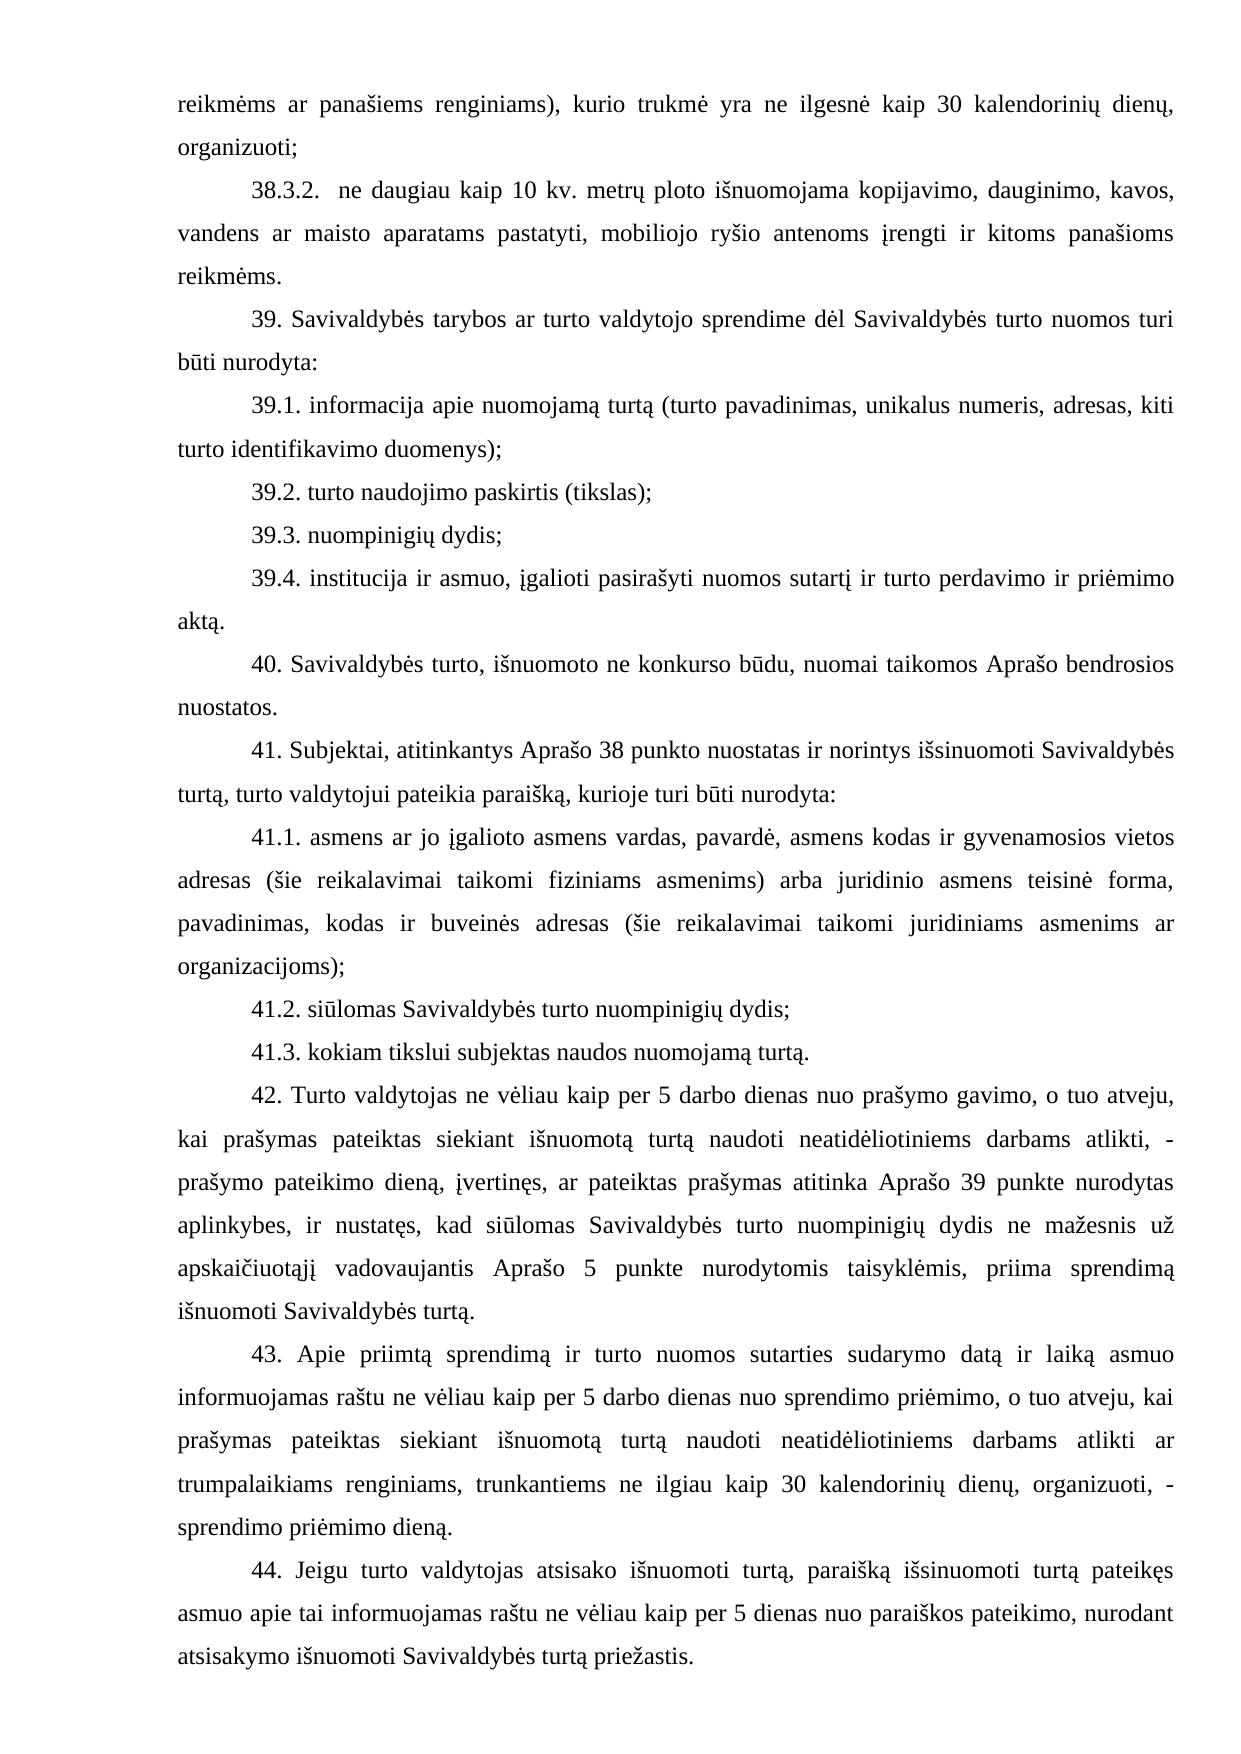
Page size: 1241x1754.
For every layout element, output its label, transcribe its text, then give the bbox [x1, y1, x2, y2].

text 39.3. nuompinigių dydis; [177, 520, 1175, 549]
text 42. Turto valdytojas ne vėliau kaip per 5 darbo dienas nuo prašymo gavimo, o tuo atveju, kai prašymas pateiktas siekiant išnuomotą turtą naudoti neatidėliotiniems darbams atlikti, - prašymo pateikimo dieną, įvertinęs, ar pateiktas prašymas atitinka Aprašo 39 punkte nurodytas aplinkybes, ir nustatęs, kad siūlomas Savivaldybės turto nuompinigių dydis ne mažesnis už apskaičiuotąjį vadovaujantis Aprašo 5 punkte nurodytomis taisyklėmis, priima sprendimą išnuomoti Savivaldybės turtą. [177, 1081, 1175, 1325]
text 39. Savivaldybės tarybos ar turto valdytojo sprendime dėl Savivaldybės turto nuomos turi būti nurodyta: [177, 304, 1175, 376]
text 41.2. siūlomas Savivaldybės turto nuompinigių dydis; [177, 994, 1175, 1023]
text 39.2. turto naudojimo paskirtis (tikslas); [177, 477, 1175, 506]
text 38.3.2. ne daugiau kaip 10 kv. metrų ploto išnuomojama kopijavimo, dauginimo, kavos, vandens ar maisto aparatams pastatyti, mobiliojo ryšio antenoms įrengti ir kitoms panašioms reikmėms. [177, 175, 1175, 290]
text 40. Savivaldybės turto, išnuomoto ne konkurso būdu, nuomai taikomos Aprašo bendrosios nuostatos. [177, 649, 1175, 721]
text 41.1. asmens ar jo įgalioto asmens vardas, pavardė, asmens kodas ir gyvenamosios vietos adresas (šie reikalavimai taikomi fiziniams asmenims) arba juridinio asmens teisinė forma, pavadinimas, kodas ir buveinės adresas (šie reikalavimai taikomi juridiniams asmenims ar organizacijoms); [177, 822, 1175, 980]
text 43. Apie priimtą sprendimą ir turto nuomos sutarties sudarymo datą ir laiką asmuo informuojamas raštu ne vėliau kaip per 5 darbo dienas nuo sprendimo priėmimo, o tuo atveju, kai prašymas pateiktas siekiant išnuomotą turtą naudoti neatidėliotiniems darbams atlikti ar trumpalaikiams renginiams, trunkantiems ne ilgiau kaip 30 kalendorinių dienų, organizuoti, - sprendimo priėmimo dieną. [177, 1339, 1175, 1541]
text 44. Jeigu turto valdytojas atsisako išnuomoti turtą, paraišką išsinuomoti turtą pateikęs asmuo apie tai informuojamas raštu ne vėliau kaip per 5 dienas nuo paraiškos pateikimo, nurodant atsisakymo išnuomoti Savivaldybės turtą priežastis. [177, 1555, 1175, 1670]
text 39.4. institucija ir asmuo, įgalioti pasirašyti nuomos sutartį ir turto perdavimo ir priėmimo aktą. [177, 563, 1175, 635]
text reikmėms ar panašiems renginiams), kurio trukmė yra ne ilgesnė kaip 30 kalendorinių dienų, organizuoti; [177, 89, 1175, 161]
text 39.1. informacija apie nuomojamą turtą (turto pavadinimas, unikalus numeris, adresas, kiti turto identifikavimo duomenys); [177, 391, 1175, 462]
text 41.3. kokiam tikslui subjektas naudos nuomojamą turtą. [177, 1037, 1175, 1066]
text 41. Subjektai, atitinkantys Aprašo 38 punkto nuostatas ir norintys išsinuomoti Savivaldybės turtą, turto valdytojui pateikia paraišką, kurioje turi būti nurodyta: [177, 736, 1175, 807]
